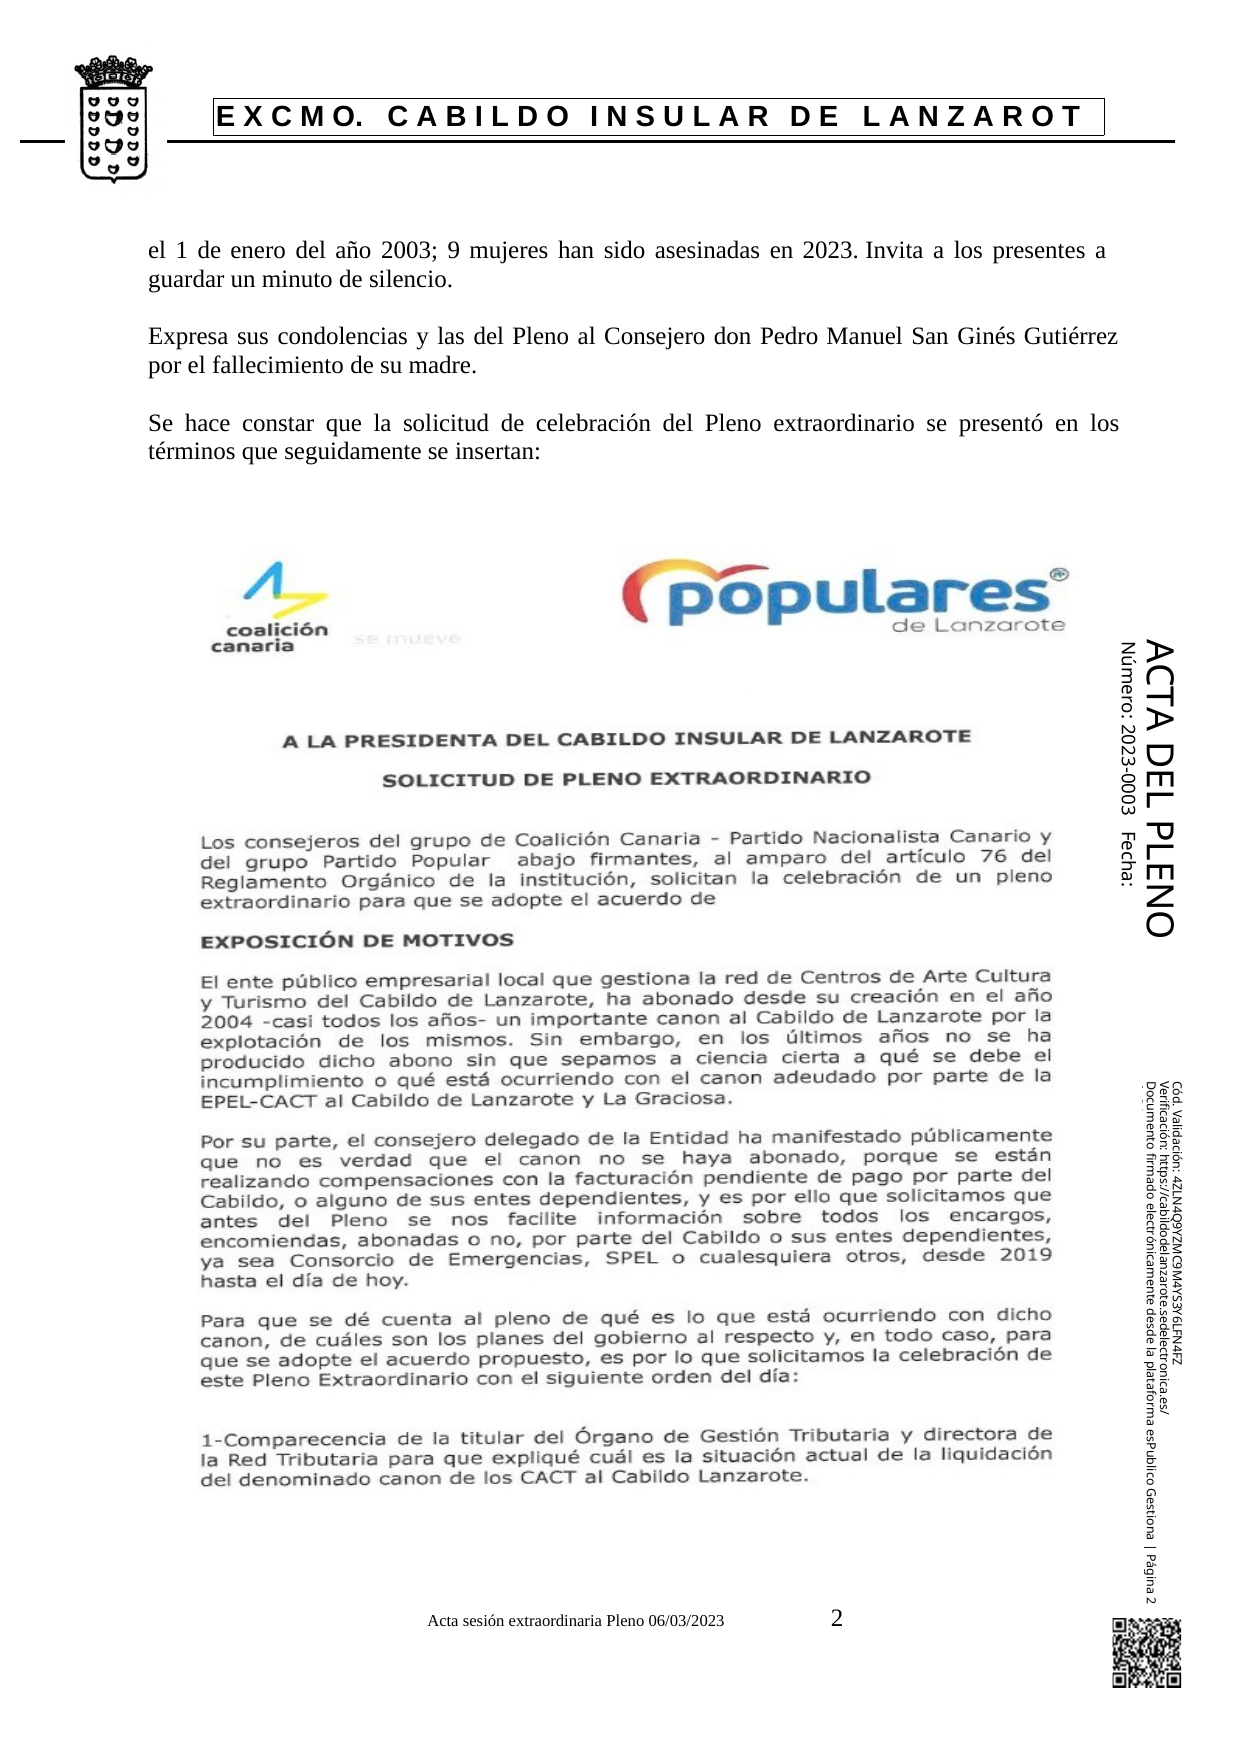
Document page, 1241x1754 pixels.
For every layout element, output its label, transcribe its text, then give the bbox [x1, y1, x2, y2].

text ACTA DEL PLENO [1140, 639, 1183, 984]
text Acta sesión extraordinaria Pleno 06/03/2023 2 [427, 1603, 1192, 1631]
text Verificación: https://cabildodelanzarote.sedelectronica.es/ [1158, 1081, 1171, 1608]
picture [1112, 1618, 1182, 1688]
text Cód. Validación: 4ZLN4Q9YZMC9M4YS3Y6LFN4FZ [1171, 1081, 1184, 1608]
picture [197, 550, 1080, 1496]
picture [65, 39, 167, 193]
text Documento firmado electrónicamente desde la plataforma esPublico Gestiona | Página 2 de 31 [1143, 1081, 1158, 1608]
text Número: 2023-0003 Fecha: 20/06/2023 [1117, 641, 1140, 984]
text el 1 de enero del año 2003; 9 mujeres han sido asesinadas en 2023. Invita a los presentes a guardar un minuto de silencio. [148, 235, 1149, 293]
text Se hace constar que la solicitud de celebración del Pleno extraordinario se presentó en los términos que seguidamente se insertan: [148, 408, 1149, 465]
text Expresa sus condolencias y las del Pleno al Consejero don Pedro Manuel San Ginés Gutiérrez por el fallecimiento de su madre. [148, 321, 1149, 379]
